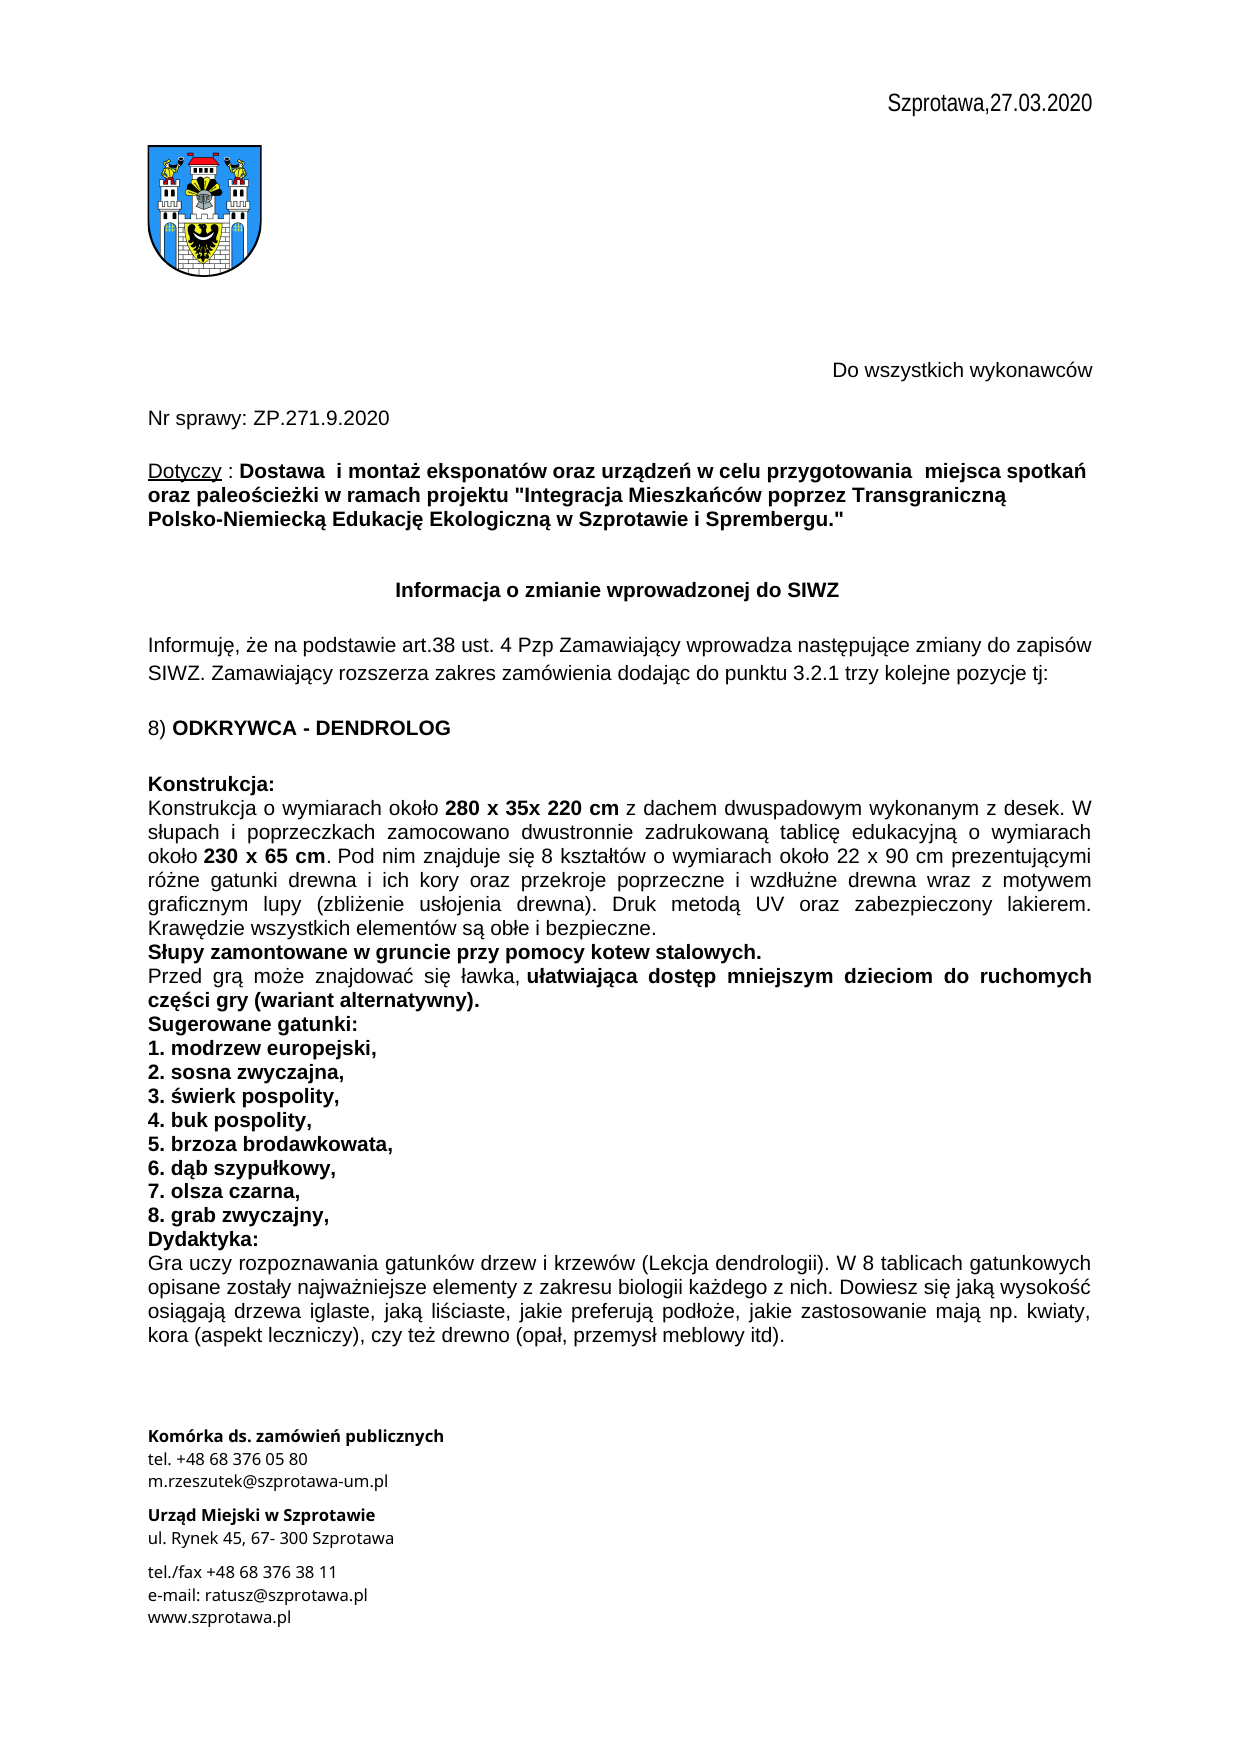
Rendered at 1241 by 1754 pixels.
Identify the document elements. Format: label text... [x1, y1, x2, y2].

text Informuję, że na podstawie art.38 ust. 4 Pzp Zamawiający wprowadza następujące zmiany do zapisów SIWZ. Zamawiający rozszerza zakres zamówienia dodając do punktu 3.2.1 trzy kolejne pozycje tj: [148, 633, 1092, 685]
text Sugerowane gatunki: [148, 1012, 1092, 1036]
text Konstrukcja: Konstrukcja o wymiarach około 280 x 35x 220 cm z dachem dwuspadowym wykonanym z desek. W słupach i poprzeczkach zamocowano dwustronnie zadrukowaną tablicę edukacyjną o wymiarach około 230 x 65 cm. Pod nim znajduje się 8 kształtów o wymiarach około 22 x 90 cm prezentującymi różne gatunki drewna i ich kory oraz przekroje poprzeczne i wzdłużne drewna wraz z motywem graficznym lupy (zbliżenie usłojenia drewna). Druk metodą UV oraz zabezpieczony lakierem. Krawędzie wszystkich elementów są obłe i bezpieczne. [148, 772, 1092, 940]
text Nr sprawy: <el:nr_sprawy>ZP.271.9.2020 [148, 406, 1092, 430]
text Do wszystkich wykonawców [148, 358, 1092, 382]
text Polsko-Niemiecką Edukację Ekologiczną w Szprotawie i Sprembergu." [148, 506, 1092, 530]
text 8) ODKRYWCA - DENDROLOG [148, 716, 1092, 740]
text 1. modrzew europejski, 2. sosna zwyczajna, 3. świerk pospolity, 4. buk pospolity, 5. brzoza brodawkowata, 6. dąb szypułkowy, 7. olsza czarna, 8. grab zwyczajny, [148, 1036, 1092, 1227]
text Informacja o zmianie wprowadzonej do SIWZ [148, 578, 1092, 602]
text Słupy zamontowane w gruncie przy pomocy kotew stalowych. [148, 940, 1092, 964]
text Dydaktyka: Gra uczy rozpoznawania gatunków drzew i krzewów (Lekcja dendrologii). W 8 tablicach gatunkowych opisane zostały najważniejsze elementy z zakresu biologii każdego z nich. Dowiesz się jaką wysokość osiągają drzewa iglaste, jaką liściaste, jakie preferują podłoże, jakie zastosowanie mają np. kwiaty, kora (aspekt leczniczy), czy też drewno (opał, przemysł meblowy itd). [148, 1227, 1092, 1347]
text Dotyczy : Dostawa i montaż eksponatów oraz urządzeń w celu przygotowania miejsca spotkań [148, 458, 1092, 482]
text oraz paleościeżki w ramach projektu "Integracja Mieszkańców poprzez Transgraniczną [148, 482, 1092, 506]
picture [147, 145, 262, 277]
text Przed grą może znajdować się ławka, ułatwiająca dostęp mniejszym dzieciom do ruchomych części gry (wariant alternatywny). [148, 964, 1092, 1012]
